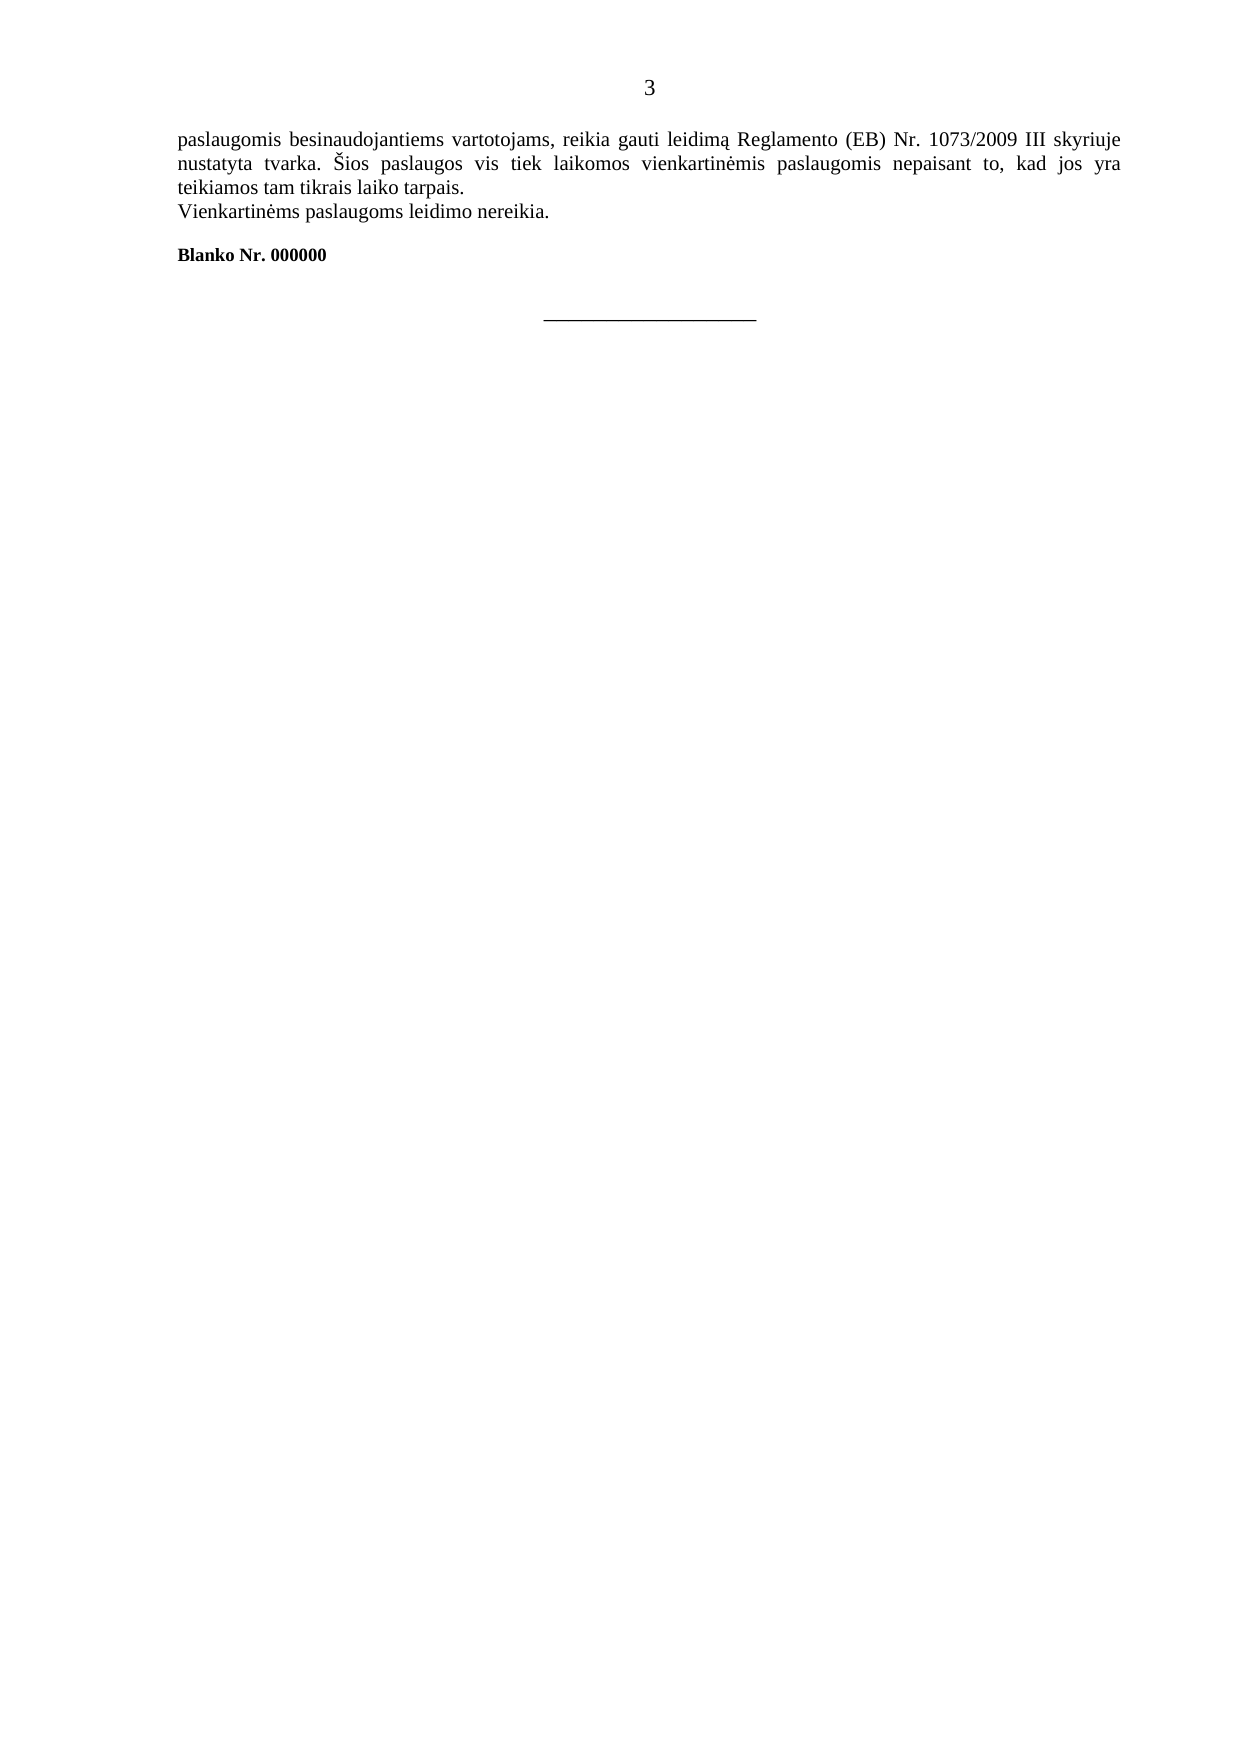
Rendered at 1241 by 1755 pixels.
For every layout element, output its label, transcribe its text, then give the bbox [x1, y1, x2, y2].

text paslaugomis besinaudojantiems vartotojams, reikia gauti leidimą Reglamento (EB) Nr. 1073/2009 III skyriuje nustatyta tvarka. Šios paslaugos vis tiek laikomos vienkartinėmis paslaugomis nepaisant to, kad jos yra teikiamos tam tikrais laiko tarpais. [177, 127, 1122, 199]
text _________________ [177, 295, 1122, 323]
text Blanko Nr. 000000 [177, 244, 1122, 266]
text Vienkartinėms paslaugoms leidimo nereikia. [177, 199, 1122, 223]
